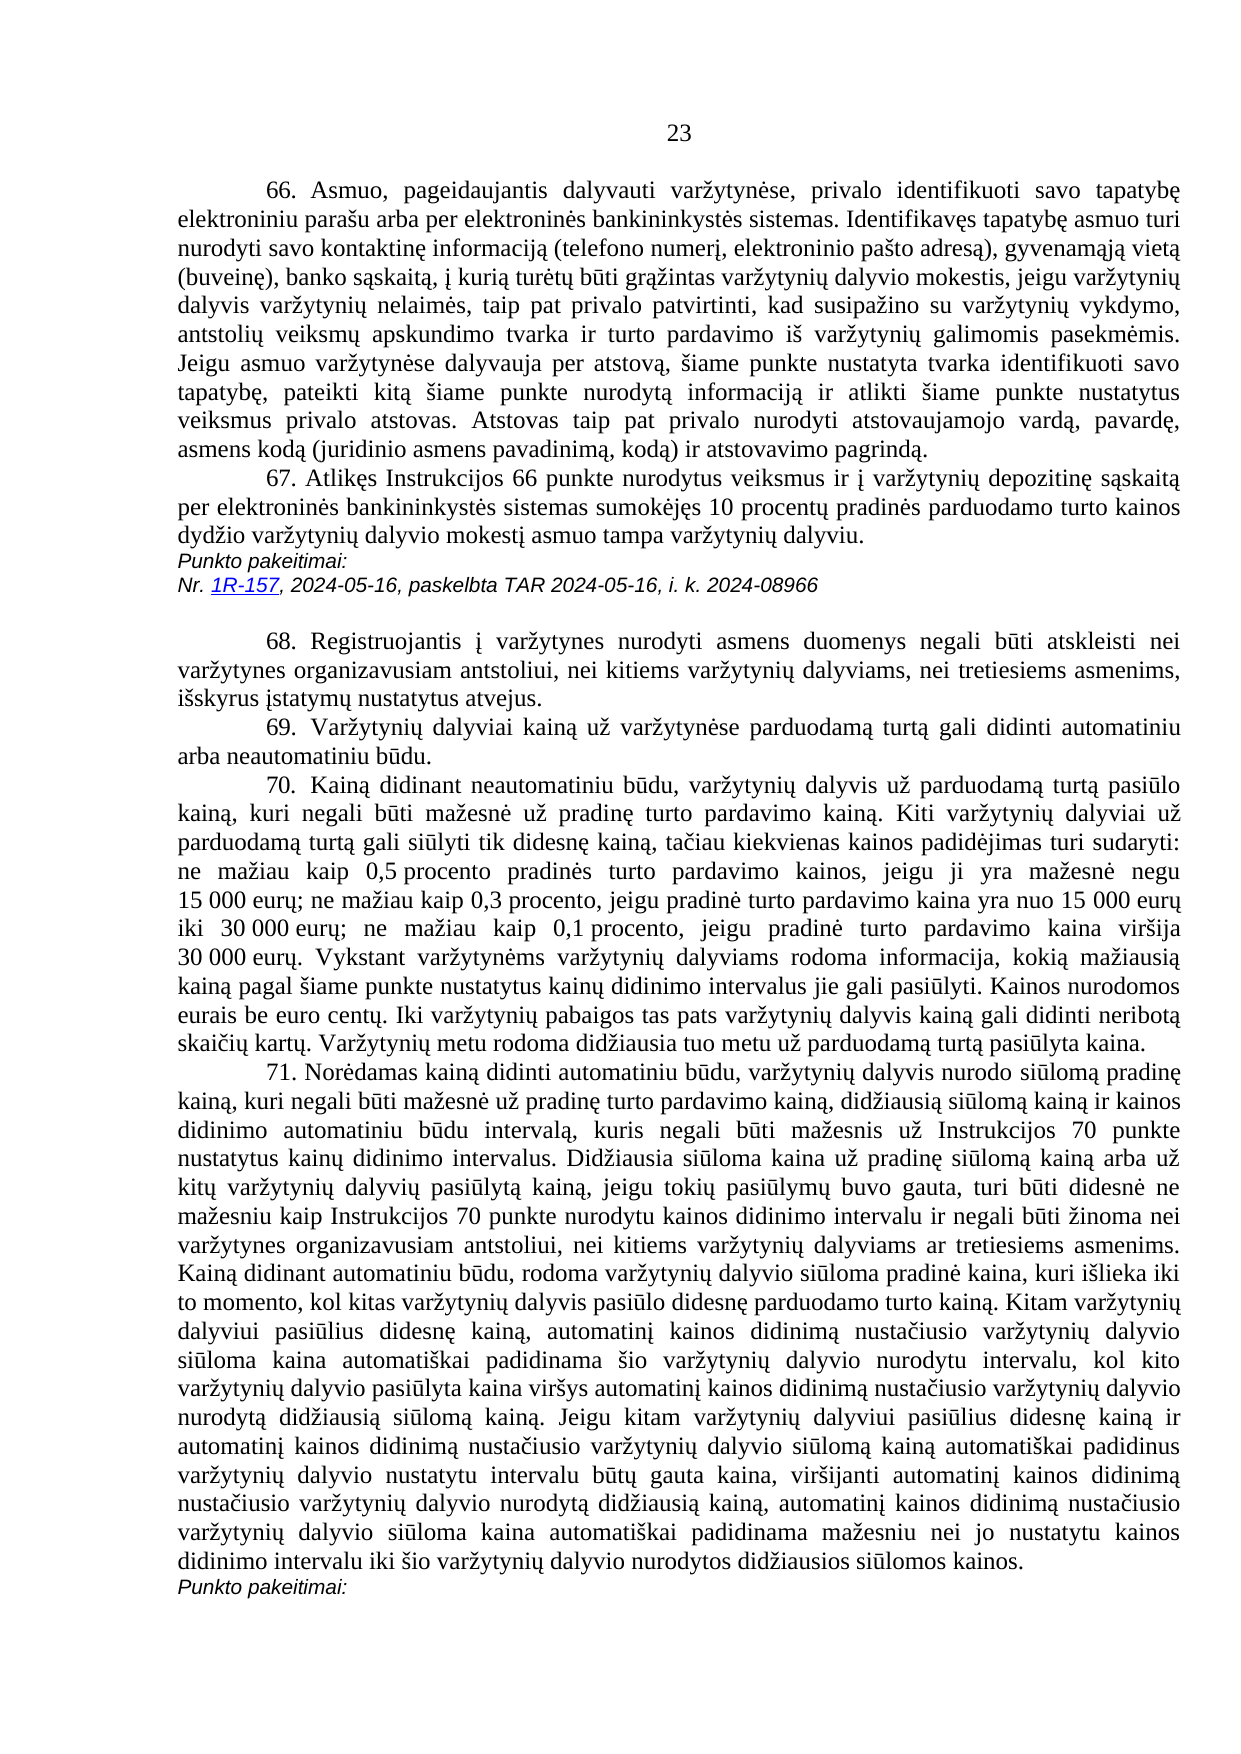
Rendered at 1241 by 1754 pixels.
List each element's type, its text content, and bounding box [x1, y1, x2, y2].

text Punkto pakeitimai: [177, 549, 1181, 573]
text 70. Kainą didinant neautomatiniu būdu, varžytynių dalyvis už parduodamą turtą pasiūlo kainą, kuri negali būti mažesnė už pradinę turto pardavimo kainą. Kiti varžytynių dalyviai už parduodamą turtą gali siūlyti tik didesnę kainą, tačiau kiekvienas kainos padidėjimas turi sudaryti: ne mažiau kaip 0,5 procento pradinės turto pardavimo kainos, jeigu ji yra mažesnė negu 15 000 eurų; ne mažiau kaip 0,3 procento, jeigu pradinė turto pardavimo kaina yra nuo 15 000 eurų iki 30 000 eurų; ne mažiau kaip 0,1 procento, jeigu pradinė turto pardavimo kaina viršija 30 000 eurų. Vykstant varžytynėms varžytynių dalyviams rodoma informacija, kokią mažiausią kainą pagal šiame punkte nustatytus kainų didinimo intervalus jie gali pasiūlyti. Kainos nurodomos eurais be euro centų. Iki varžytynių pabaigos tas pats varžytynių dalyvis kainą gali didinti neribotą skaičių kartų. Varžytynių metu rodoma didžiausia tuo metu už parduodamą turtą pasiūlyta kaina. [177, 770, 1181, 1057]
text 69. Varžytynių dalyviai kainą už varžytynėse parduodamą turtą gali didinti automatiniu arba neautomatiniu būdu. [177, 712, 1181, 770]
text 67. Atlikęs Instrukcijos 66 punkte nurodytus veiksmus ir į varžytynių depozitinę sąskaitą per elektroninės bankininkystės sistemas sumokėjęs 10 procentų pradinės parduodamo turto kainos dydžio varžytynių dalyvio mokestį asmuo tampa varžytynių dalyviu. [177, 463, 1181, 549]
text Nr. 1R-157, 2024-05-16, paskelbta TAR 2024-05-16, i. k. 2024-08966 [177, 573, 1181, 597]
text 71. Norėdamas kainą didinti automatiniu būdu, varžytynių dalyvis nurodo siūlomą pradinę kainą, kuri negali būti mažesnė už pradinę turto pardavimo kainą, didžiausią siūlomą kainą ir kainos didinimo automatiniu būdu intervalą, kuris negali būti mažesnis už Instrukcijos 70 punkte nustatytus kainų didinimo intervalus. Didžiausia siūloma kaina už pradinę siūlomą kainą arba už kitų varžytynių dalyvių pasiūlytą kainą, jeigu tokių pasiūlymų buvo gauta, turi būti didesnė ne mažesniu kaip Instrukcijos 70 punkte nurodytu kainos didinimo intervalu ir negali būti žinoma nei varžytynes organizavusiam antstoliui, nei kitiems varžytynių dalyviams ar tretiesiems asmenims. Kainą didinant automatiniu būdu, rodoma varžytynių dalyvio siūloma pradinė kaina, kuri išlieka iki to momento, kol kitas varžytynių dalyvis pasiūlo didesnę parduodamo turto kainą. Kitam varžytynių dalyviui pasiūlius didesnę kainą, automatinį kainos didinimą nustačiusio varžytynių dalyvio siūloma kaina automatiškai padidinama šio varžytynių dalyvio nurodytu intervalu, kol kito varžytynių dalyvio pasiūlyta kaina viršys automatinį kainos didinimą nustačiusio varžytynių dalyvio nurodytą didžiausią siūlomą kainą. Jeigu kitam varžytynių dalyviui pasiūlius didesnę kainą ir automatinį kainos didinimą nustačiusio varžytynių dalyvio siūlomą kainą automatiškai padidinus varžytynių dalyvio nustatytu intervalu būtų gauta kaina, viršijanti automatinį kainos didinimą nustačiusio varžytynių dalyvio nurodytą didžiausią kainą, automatinį kainos didinimą nustačiusio varžytynių dalyvio siūloma kaina automatiškai padidinama mažesniu nei jo nustatytu kainos didinimo intervalu iki šio varžytynių dalyvio nurodytos didžiausios siūlomos kainos. [177, 1057, 1181, 1575]
text 66. Asmuo, pageidaujantis dalyvauti varžytynėse, privalo identifikuoti savo tapatybę elektroniniu parašu arba per elektroninės bankininkystės sistemas. Identifikavęs tapatybę asmuo turi nurodyti savo kontaktinę informaciją (telefono numerį, elektroninio pašto adresą), gyvenamąją vietą (buveinę), banko sąskaitą, į kurią turėtų būti grąžintas varžytynių dalyvio mokestis, jeigu varžytynių dalyvis varžytynių nelaimės, taip pat privalo patvirtinti, kad susipažino su varžytynių vykdymo, antstolių veiksmų apskundimo tvarka ir turto pardavimo iš varžytynių galimomis pasekmėmis. Jeigu asmuo varžytynėse dalyvauja per atstovą, šiame punkte nustatyta tvarka identifikuoti savo tapatybę, pateikti kitą šiame punkte nurodytą informaciją ir atlikti šiame punkte nustatytus veiksmus privalo atstovas. Atstovas taip pat privalo nurodyti atstovaujamojo vardą, pavardę, asmens kodą (juridinio asmens pavadinimą, kodą) ir atstovavimo pagrindą. [177, 176, 1181, 463]
text 68. Registruojantis į varžytynes nurodyti asmens duomenys negali būti atskleisti nei varžytynes organizavusiam antstoliui, nei kitiems varžytynių dalyviams, nei tretiesiems asmenims, išskyrus įstatymų nustatytus atvejus. [177, 626, 1181, 712]
text Punkto pakeitimai: [177, 1575, 1181, 1599]
